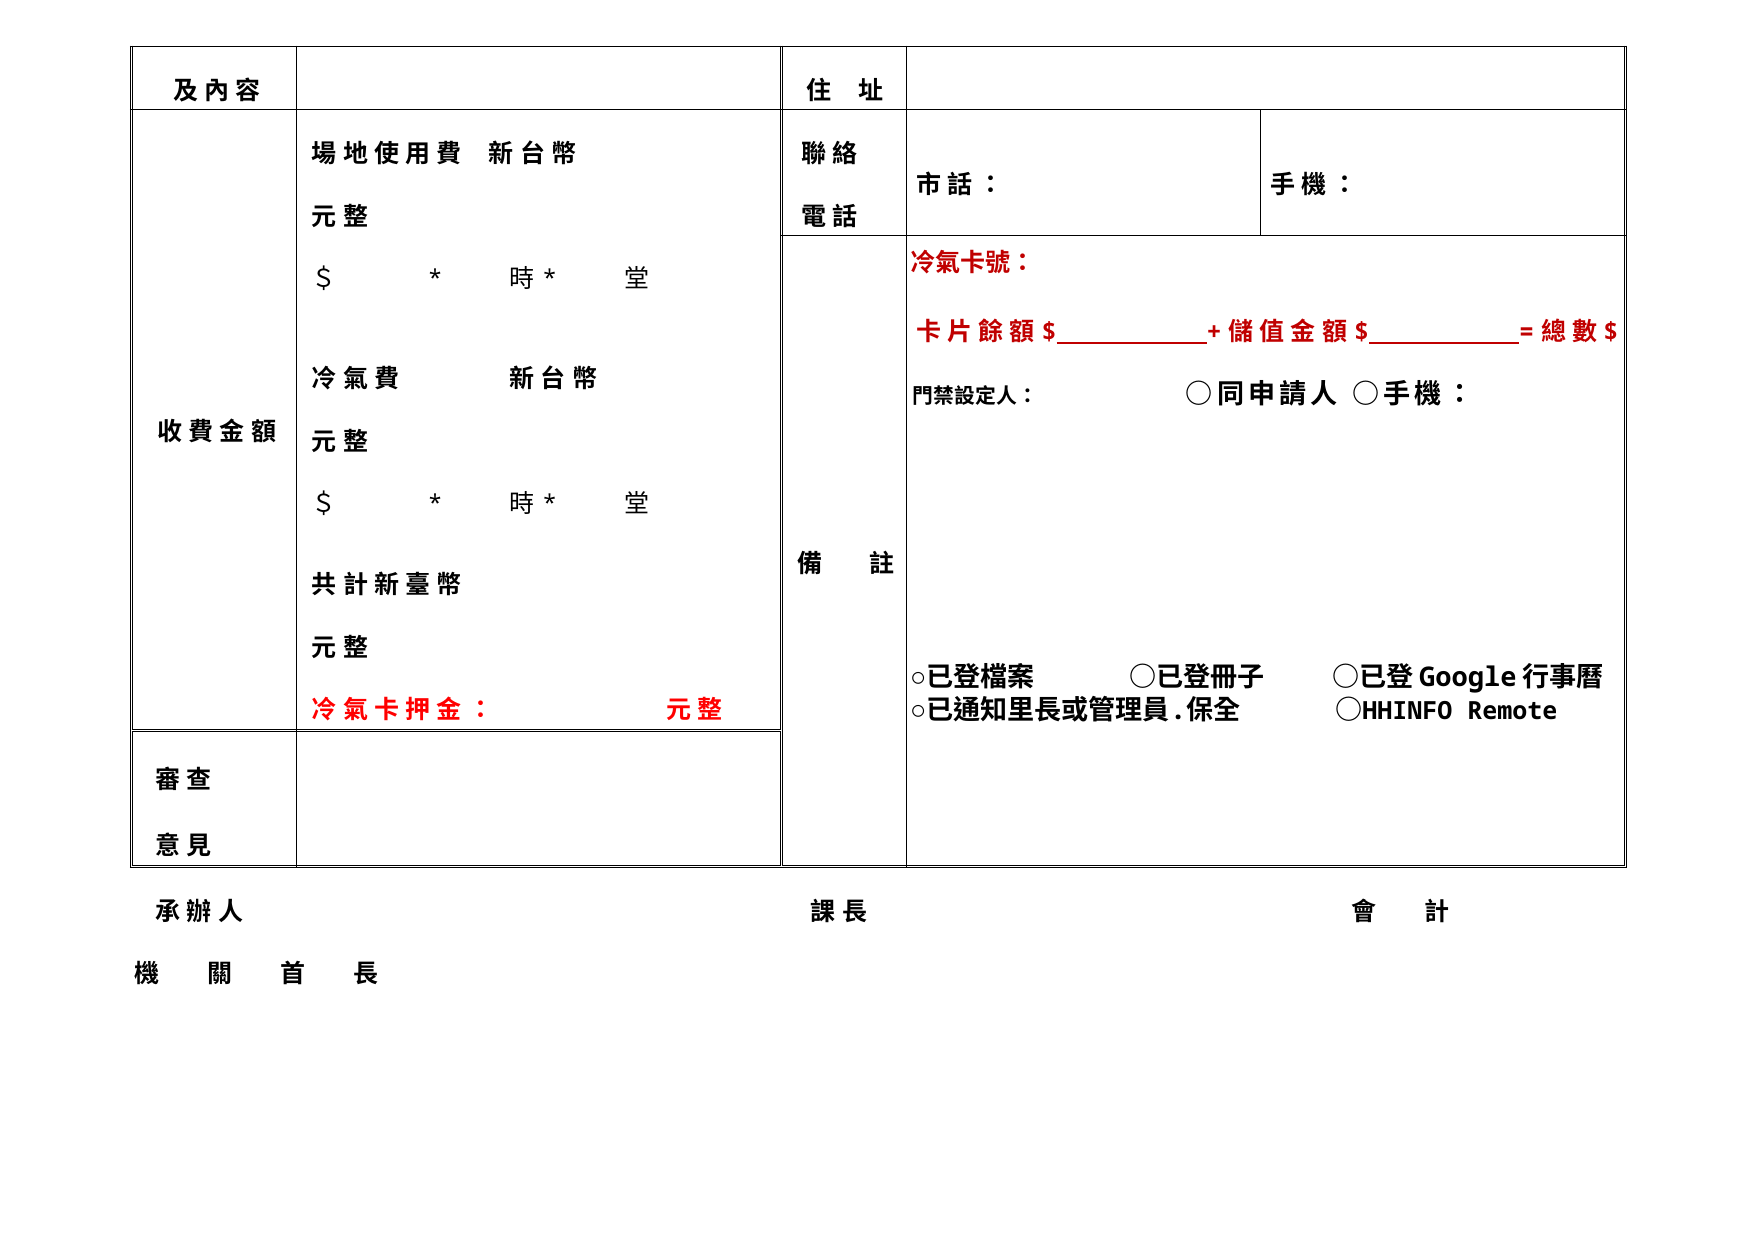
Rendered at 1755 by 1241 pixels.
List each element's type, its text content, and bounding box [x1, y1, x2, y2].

table_cell 場地使用費 新台幣 元整 ＄ * 時* 堂 冷氣費 新台幣 元整 ＄ * 時* 堂 共計新臺幣 元整 冷氣卡押金： 元整 [297, 110, 780, 729]
text 承辦人 課長 會 計 機 關 首 長 [131, 868, 1642, 993]
table_cell 收費金額 [133, 110, 296, 729]
table_cell 備 註 [783, 236, 906, 864]
table_cell 冷氣卡號： 卡片餘額$ +儲值金額$ =總數$ 門禁設定人： ○同申請人 ○手機： ○已登檔案 ○已登冊子 ○已登Google行事曆 ○已通知里長或管理員.保全 ○HHINFO Remote [907, 236, 1624, 864]
table_cell [907, 47, 1624, 109]
table_cell 審查 意見 [133, 732, 296, 864]
table_cell 及內容 [133, 47, 296, 109]
table_cell 手機： [1261, 110, 1624, 235]
table_cell 市話： [907, 110, 1260, 235]
table_cell 住 址 [783, 47, 906, 109]
table_cell [297, 732, 780, 864]
table_cell [297, 47, 780, 109]
table_cell 聯絡 電話 [783, 110, 906, 235]
